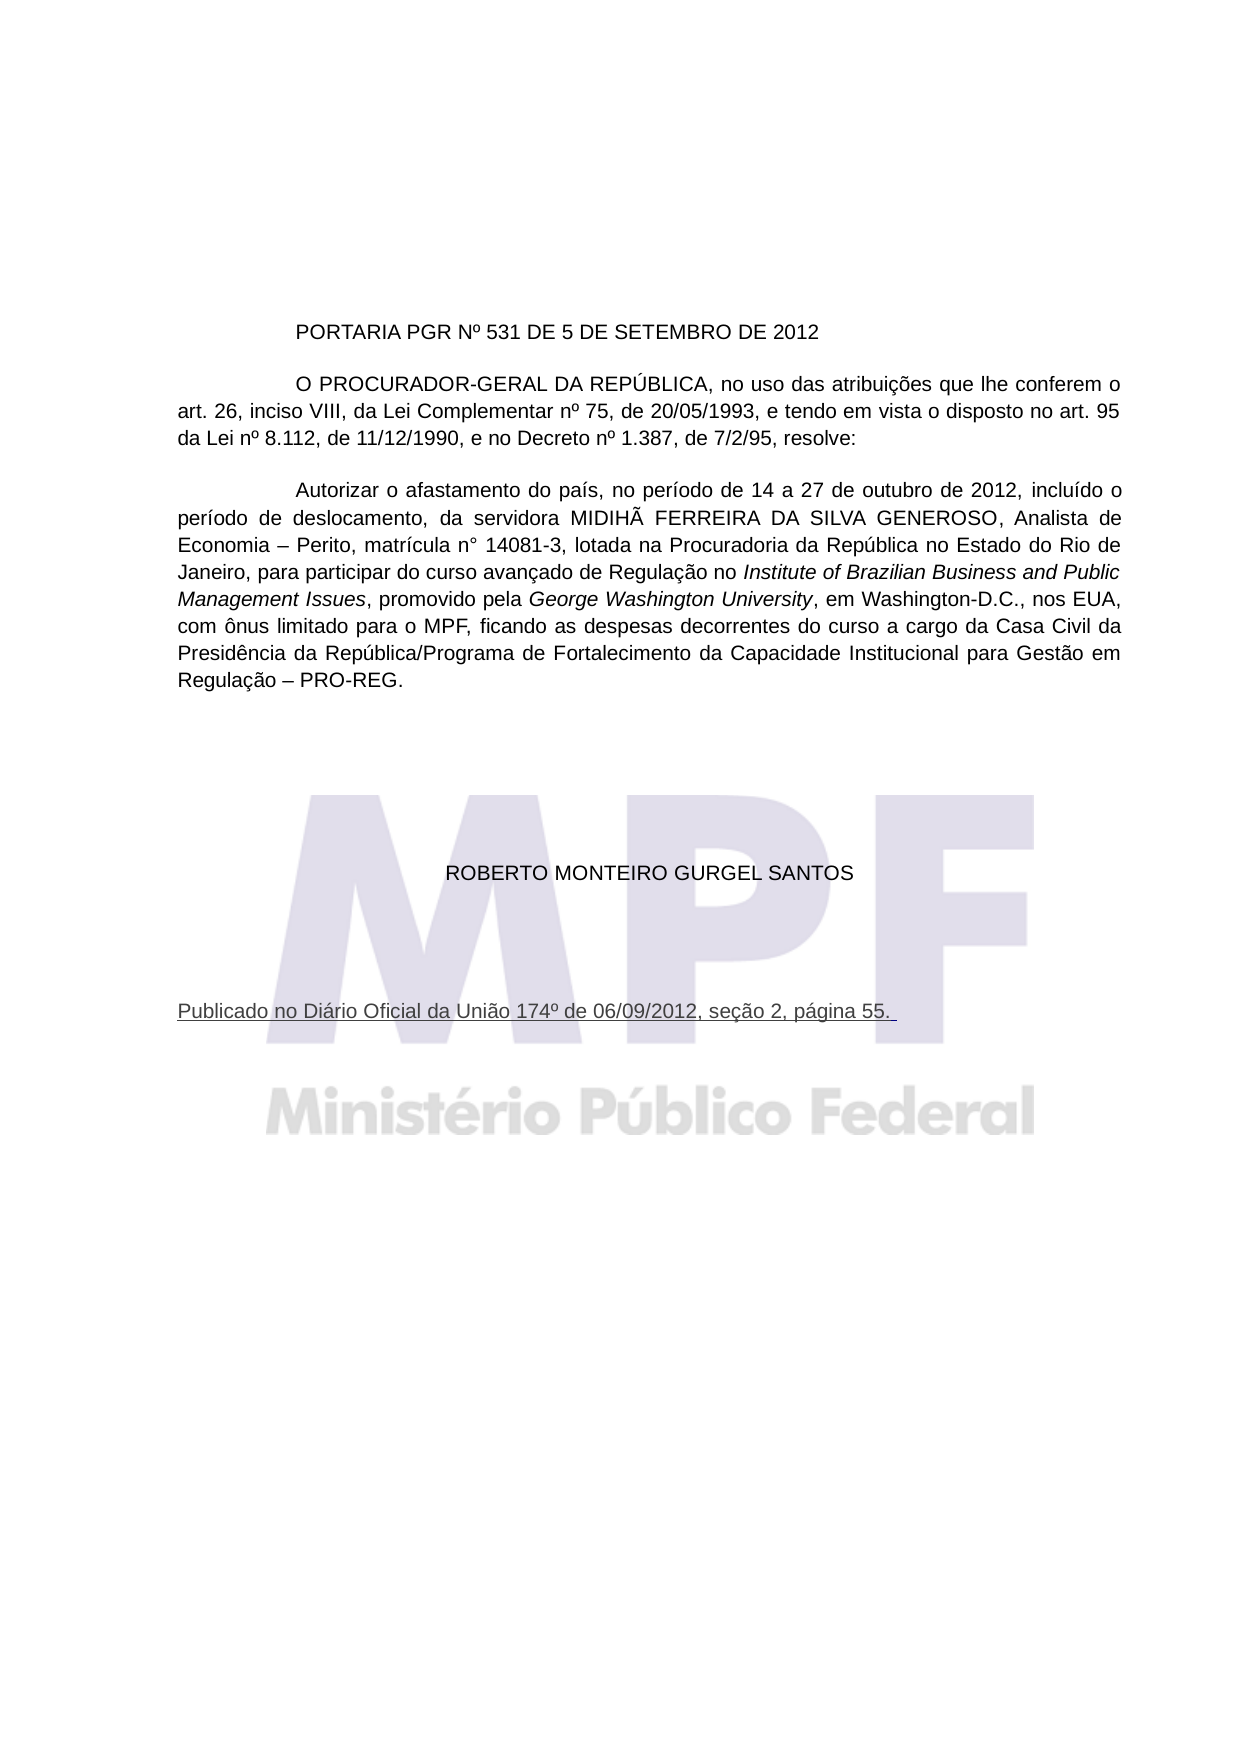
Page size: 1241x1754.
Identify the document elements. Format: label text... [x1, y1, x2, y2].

picture [266, 886, 1034, 999]
picture [266, 1023, 1034, 1136]
picture [266, 795, 1034, 858]
text Publicado no Diário Oficial da União 174º de 06/09/2012, seção 2, página 55. [177, 999, 1122, 1023]
text PORTARIA PGR Nº 531 DE 5 DE SETEMBRO DE 2012 [177, 318, 1122, 345]
text O PROCURADOR-GERAL DA REPÚBLICA, no uso das atribuições que lhe conferem o art. 26, inciso VIII, da Lei Complementar nº 75, de 20/05/1993, e tendo em vista o disposto no art. 95 da Lei nº 8.112, de 11/12/1990, e no Decreto nº 1.387, de 7/2/95, resolve: [177, 370, 1122, 451]
text ROBERTO MONTEIRO GURGEL SANTOS [177, 858, 1122, 886]
text Autorizar o afastamento do país, no período de 14 a 27 de outubro de 2012, incluído o período de deslocamento, da servidora MIDIHÃ FERREIRA DA SILVA GENEROSO, Analista de Economia – Perito, matrícula n° 14081-3, lotada na Procuradoria da República no Estado do Rio de Janeiro, para participar do curso avançado de Regulação no Institute of Brazilian Business and Public Management Issues, promovido pela George Washington University, em Washington-D.C., nos EUA, com ônus limitado para o MPF, ficando as despesas decorrentes do curso a cargo da Casa Civil da Presidência da República/Programa de Fortalecimento da Capacidade Institucional para Gestão em Regulação – PRO-REG. [177, 476, 1122, 693]
